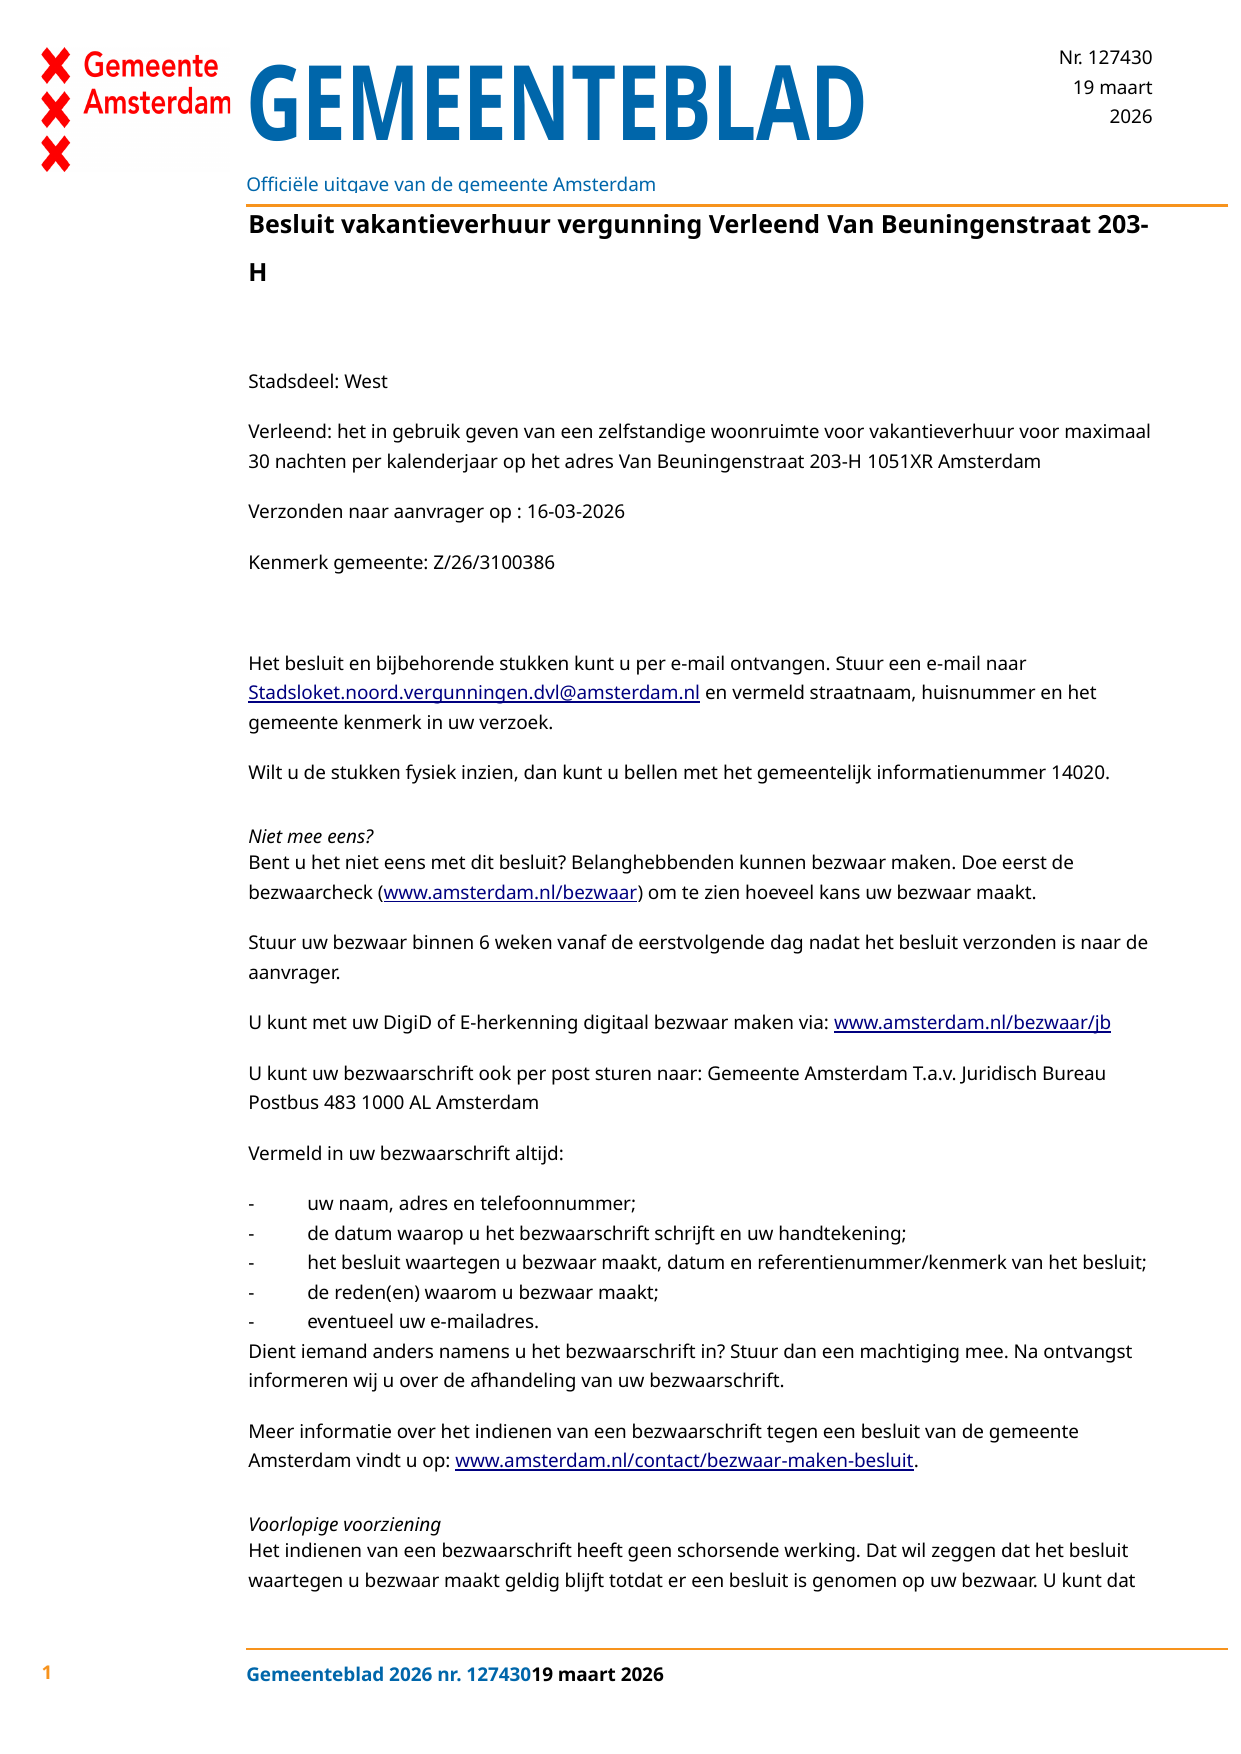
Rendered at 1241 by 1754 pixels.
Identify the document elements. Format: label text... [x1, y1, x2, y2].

text Niet mee eens? [248, 823, 1152, 849]
list de reden(en) waarom u bezwaar maakt; [248, 1279, 1152, 1304]
text Bent u het niet eens met dit besluit? Belanghebbenden kunnen bezwaar maken. Doe eerst de bezwaarcheck (www.amsterdam.nl/bezwaar) om te zien hoeveel kans uw bezwaar maakt. [248, 849, 1152, 904]
text Voorlopige voorziening [248, 1512, 1152, 1537]
text Het besluit en bijbehorende stukken kunt u per e-mail ontvangen. Stuur een e-mail naar Stadsloket.noord.vergunningen.dvl@amsterdam.nl en vermeld straatnaam, huisnummer en het gemeente kenmerk in uw verzoek. [248, 650, 1152, 735]
text Wilt u de stukken fysiek inzien, dan kunt u bellen met het gemeentelijk informatienummer 14020. [248, 759, 1152, 785]
text U kunt uw bezwaarschrift ook per post sturen naar: Gemeente Amsterdam T.a.v. Juridisch Bureau Postbus 483 1000 AL Amsterdam [248, 1060, 1152, 1115]
list uw naam, adres en telefoonnummer; [248, 1190, 1152, 1216]
list de datum waarop u het bezwaarschrift schrijft en uw handtekening; [248, 1220, 1152, 1245]
text Verzonden naar aanvrager op : 16-03-2026 [248, 499, 1152, 524]
text Besluit vakantieverhuur vergunning Verleend Van Beuningenstraat 203-H [248, 207, 1152, 288]
list het besluit waartegen u bezwaar maakt, datum en referentienummer/kenmerk van het besluit; [248, 1249, 1152, 1275]
text U kunt met uw DigiD of E-herkenning digitaal bezwaar maken via: www.amsterdam.nl/bezwaar/jb [248, 1009, 1152, 1035]
picture [41, 47, 231, 172]
text Vermeld in uw bezwaarschrift altijd: [248, 1140, 1152, 1165]
list eventueel uw e-mailadres. [248, 1308, 1152, 1334]
text Kenmerk gemeente: Z/26/3100386 [248, 549, 1152, 575]
text Meer informatie over het indienen van een bezwaarschrift tegen een besluit van de gemeente Amsterdam vindt u op: www.amsterdam.nl/contact/bezwaar-maken-besluit. [248, 1418, 1152, 1473]
text Verleend: het in gebruik geven van een zelfstandige woonruimte voor vakantieverhuur voor maximaal 30 nachten per kalenderjaar op het adres Van Beuningenstraat 203-H 1051XR Amsterdam [248, 419, 1152, 474]
text Dient iemand anders namens u het bezwaarschrift in? Stuur dan een machtiging mee. Na ontvangst informeren wij u over de afhandeling van uw bezwaarschrift. [248, 1338, 1152, 1393]
text Het indienen van een bezwaarschrift heeft geen schorsende werking. Dat wil zeggen dat het besluit waartegen u bezwaar maakt geldig blijft totdat er een besluit is genomen op uw bezwaar. U kunt dat [248, 1537, 1152, 1593]
text Stuur uw bezwaar binnen 6 weken vanaf de eerstvolgende dag nadat het besluit verzonden is naar de aanvrager. [248, 929, 1152, 984]
text Stadsdeel: West [248, 368, 1152, 394]
